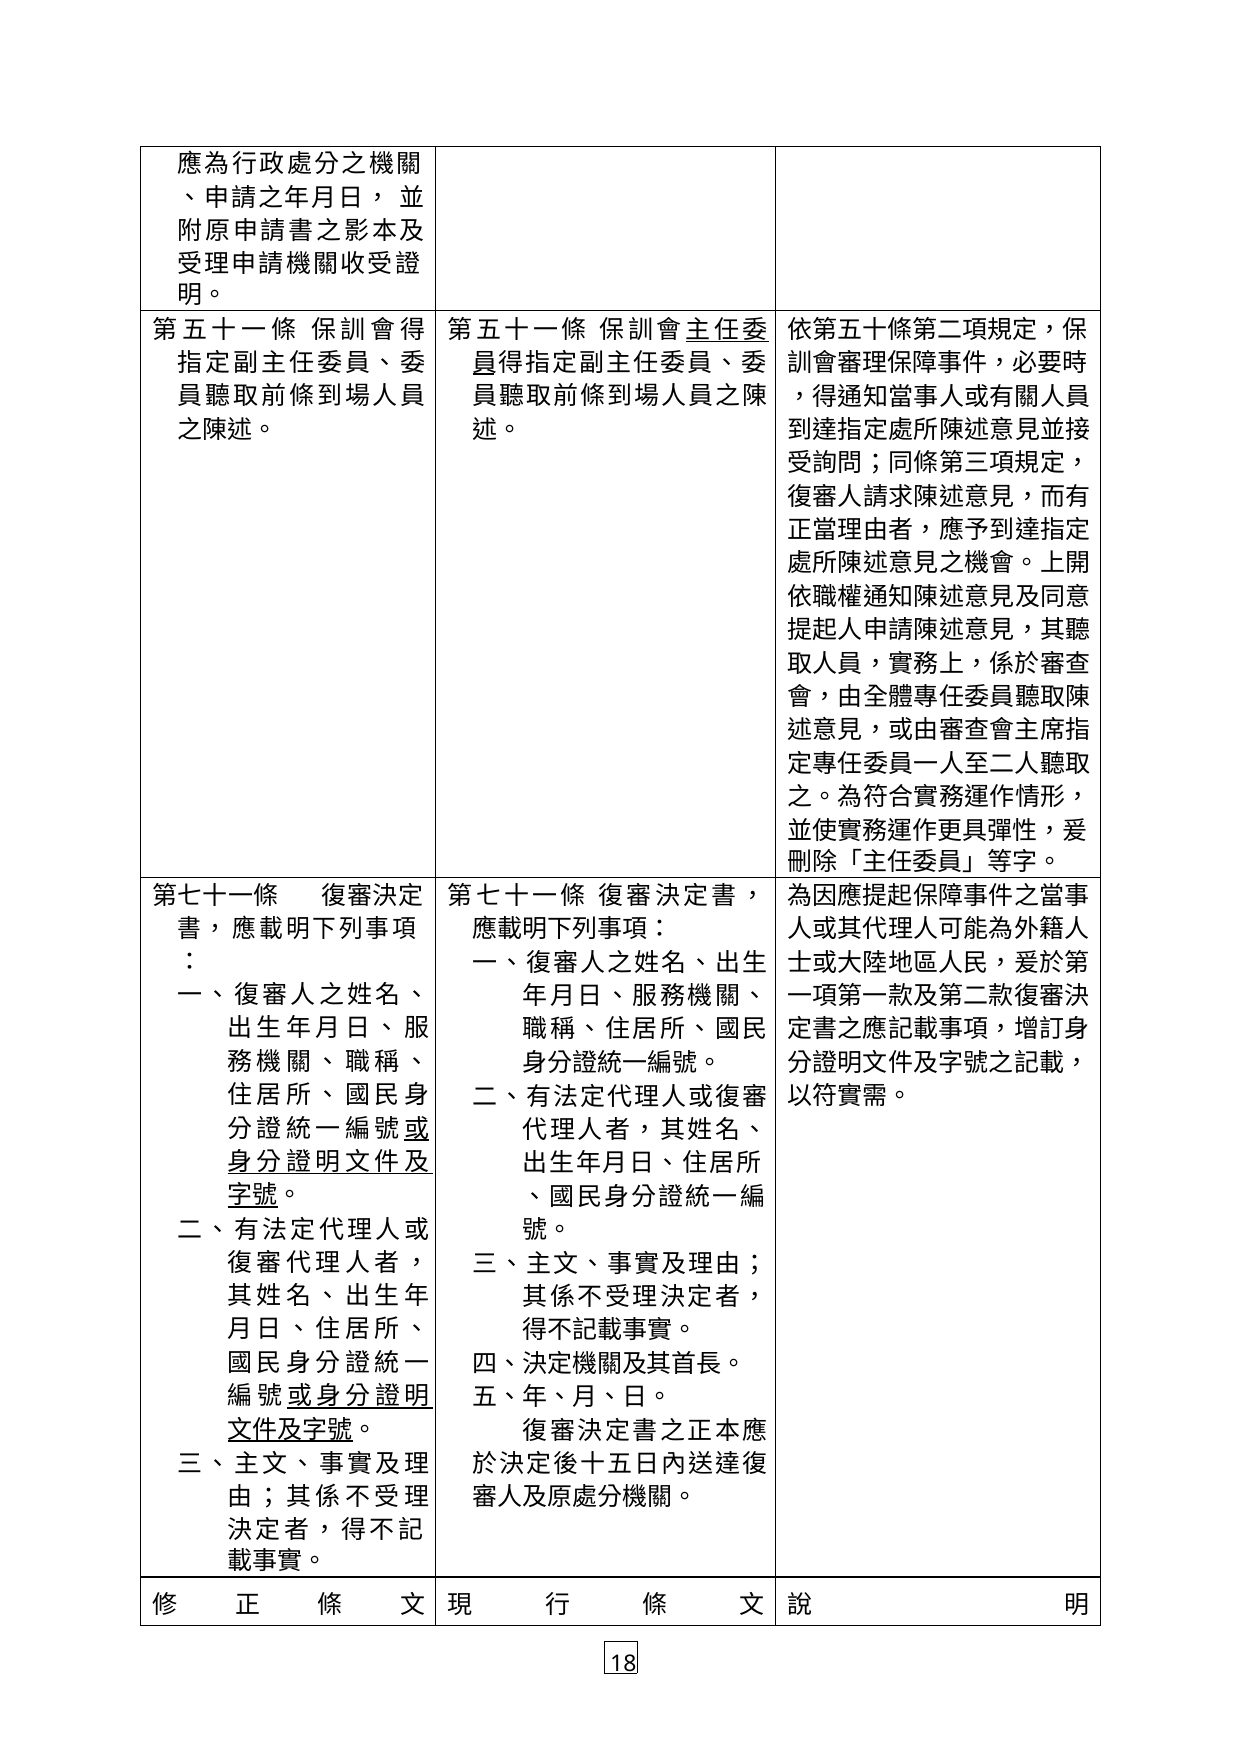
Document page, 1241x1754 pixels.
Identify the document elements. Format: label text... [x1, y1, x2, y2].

table_cell 應為行政處分之機關 、申請之年月日， 並附原申請書之影本及受理申請機關收受證 明。 [141, 147, 435, 310]
table_cell 為因應提起保障事件之當事人或其代理人可能為外籍人士或大陸地區人民，爰於第一項第一款及第二款復審決定書之應記載事項，增訂身分證明文件及字號之記載， 以符實需。 [776, 878, 1100, 1576]
table_cell 第七十一條 復審決定書， 應載明下列事項 ： 一、復審人之姓名、出生年月日、服務機關、職稱、住居所、國民身分證統一編號或身分證明文件及字號。 二、有法定代理人或復審代理人者， 其姓名、出生年月日、住居所、國民身分證統一編號或身分證明文件及字號。 三、主文、事實及理由；其係不受理決定者，得不記 載事實。 [141, 878, 435, 1576]
table_cell [436, 147, 775, 310]
table_cell [776, 147, 1100, 310]
table_header 修 正 條 文 [141, 1578, 435, 1625]
table_header 說 明 [776, 1578, 1100, 1625]
table_header 現 行 條 文 [436, 1578, 775, 1625]
table_cell 第七十一條 復審決定書， 應載明下列事項： 一、復審人之姓名、出生年月日、服務機關、職稱、住居所、國民身分證統一編號。 二、有法定代理人或復審代理人者，其姓名、出生年月日、住居所 、國民身分證統一編號。 三、主文、事實及理由； 其係不受理決定者， 得不記載事實。 四、決定機關及其首長。五、年、月、日。 復審決定書之正本應於決定後十五日內送達復審人及原處分機關。 [436, 878, 775, 1576]
table_cell 依第五十條第二項規定，保訓會審理保障事件，必要時 ，得通知當事人或有關人員到達指定處所陳述意見並接受詢問；同條第三項規定， 復審人請求陳述意見，而有正當理由者，應予到達指定處所陳述意見之機會。上開依職權通知陳述意見及同意提起人申請陳述意見，其聽取人員，實務上，係於審查會，由全體專任委員聽取陳述意見，或由審查會主席指定專任委員一人至二人聽取之。為符合實務運作情形， 並使實務運作更具彈性，爰 刪除「主任委員」等字。 [776, 311, 1100, 877]
table_cell 第五十一條 保訓會主任委員得指定副主任委員、委 員聽取前條到場人員之陳述。 [436, 311, 775, 877]
table_cell 第五十一條 保訓會得指定副主任委員、委員聽取前條到場人員之陳述。 [141, 311, 435, 877]
